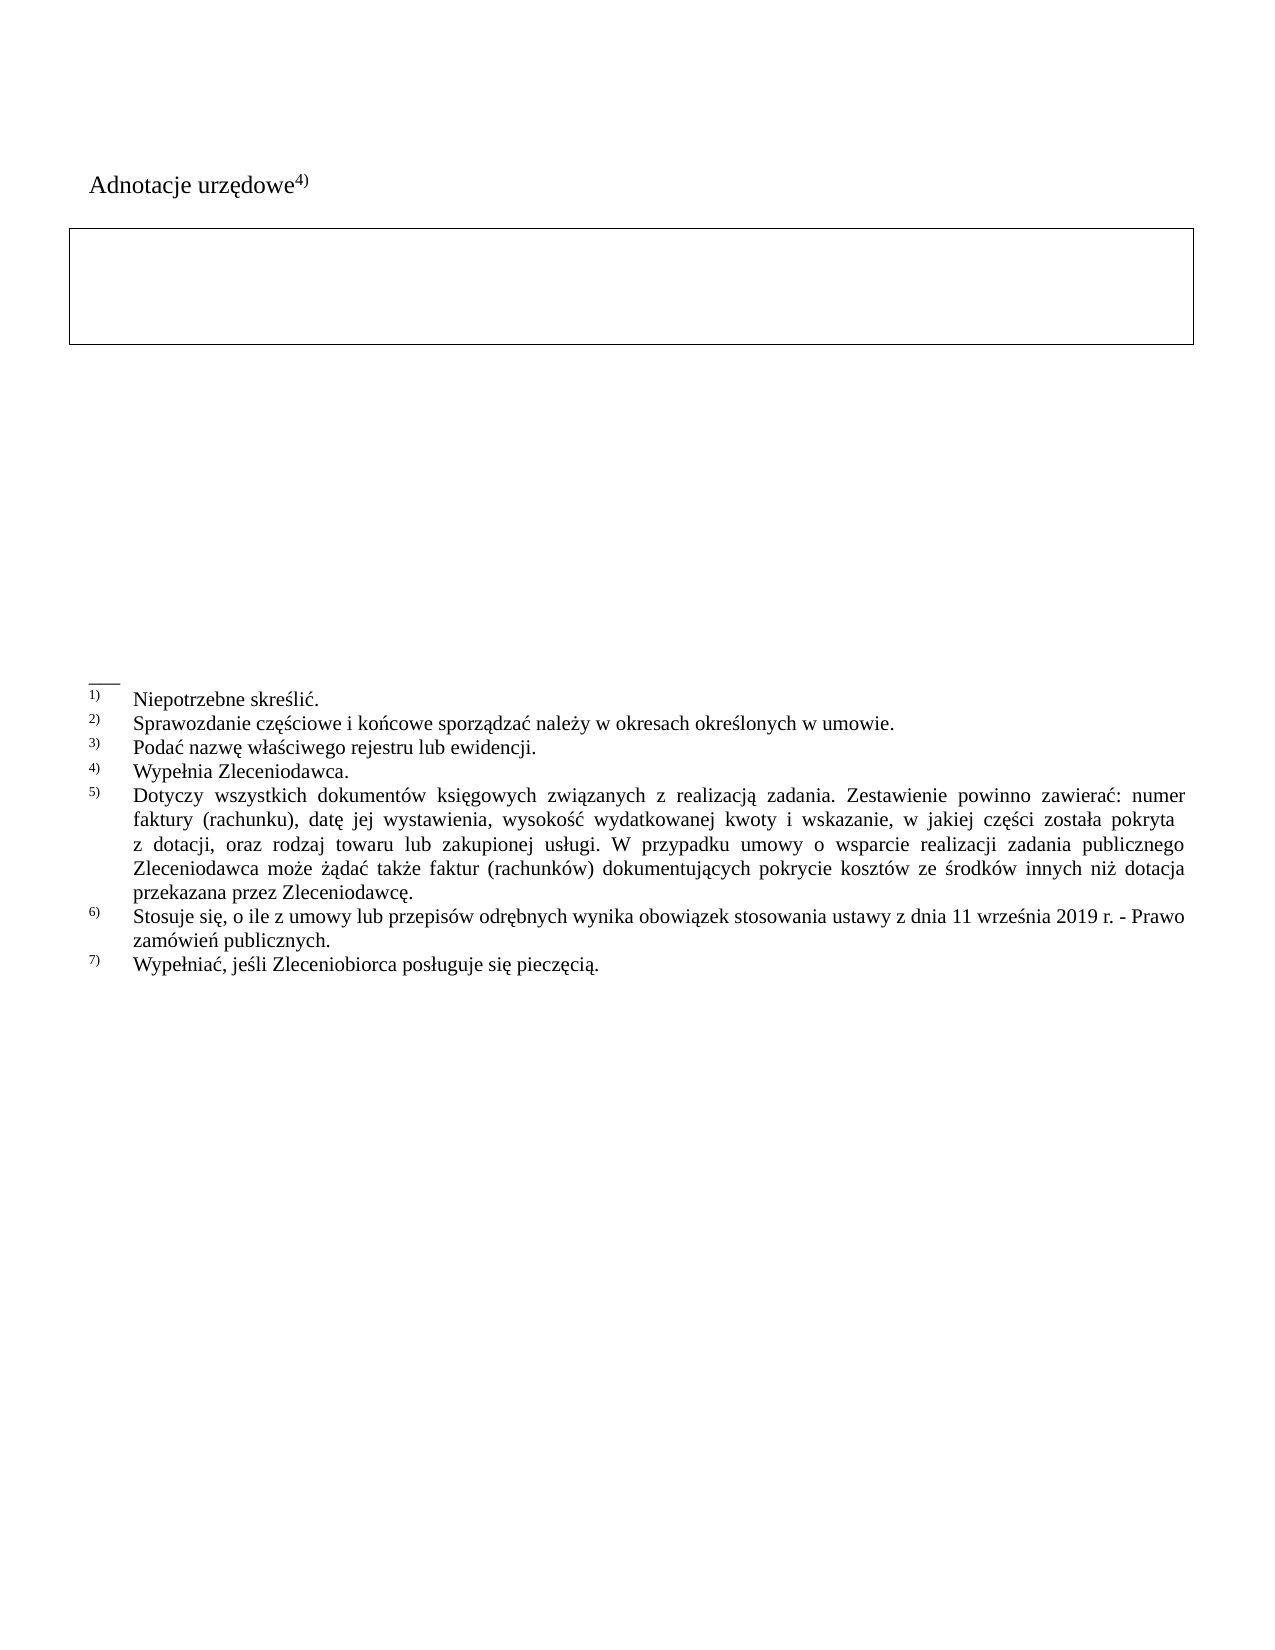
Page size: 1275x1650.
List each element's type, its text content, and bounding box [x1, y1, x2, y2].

text 6) Stosuje się, o ile z umowy lub przepisów odrębnych wynika obowiązek stosowania ustawy z dnia 11 września 2019 r. - Prawo zamówień publicznych. [89, 904, 1186, 952]
text 2) Sprawozdanie częściowe i końcowe sporządzać należy w okresach określonych w umowie. [89, 711, 1186, 735]
text 5) Dotyczy wszystkich dokumentów księgowych związanych z realizacją zadania. Zestawienie powinno zawierać: numer faktury (rachunku), datę jej wystawienia, wysokość wydatkowanej kwoty i wskazanie, w jakiej części została pokryta z dotacji, oraz rodzaj towaru lub zakupionej usługi. W przypadku umowy o wsparcie realizacji zadania publicznego Zleceniodawca może żądać także faktur (rachunków) dokumentujących pokrycie kosztów ze środków innych niż dotacja przekazana przez Zleceniodawcę. [89, 783, 1186, 904]
text 7) Wypełniać, jeśli Zleceniobiorca posługuje się pieczęcią. [89, 952, 1186, 976]
text ___ [89, 663, 1186, 687]
table_cell [70, 286, 1193, 344]
text Adnotacje urzędowe4) [89, 170, 1186, 199]
text 4) Wypełnia Zleceniodawca. [89, 759, 1186, 783]
text 3) Podać nazwę właściwego rejestru lub ewidencji. [89, 735, 1186, 759]
table_header [70, 229, 1193, 286]
text 1) Niepotrzebne skreślić. [89, 687, 1186, 711]
